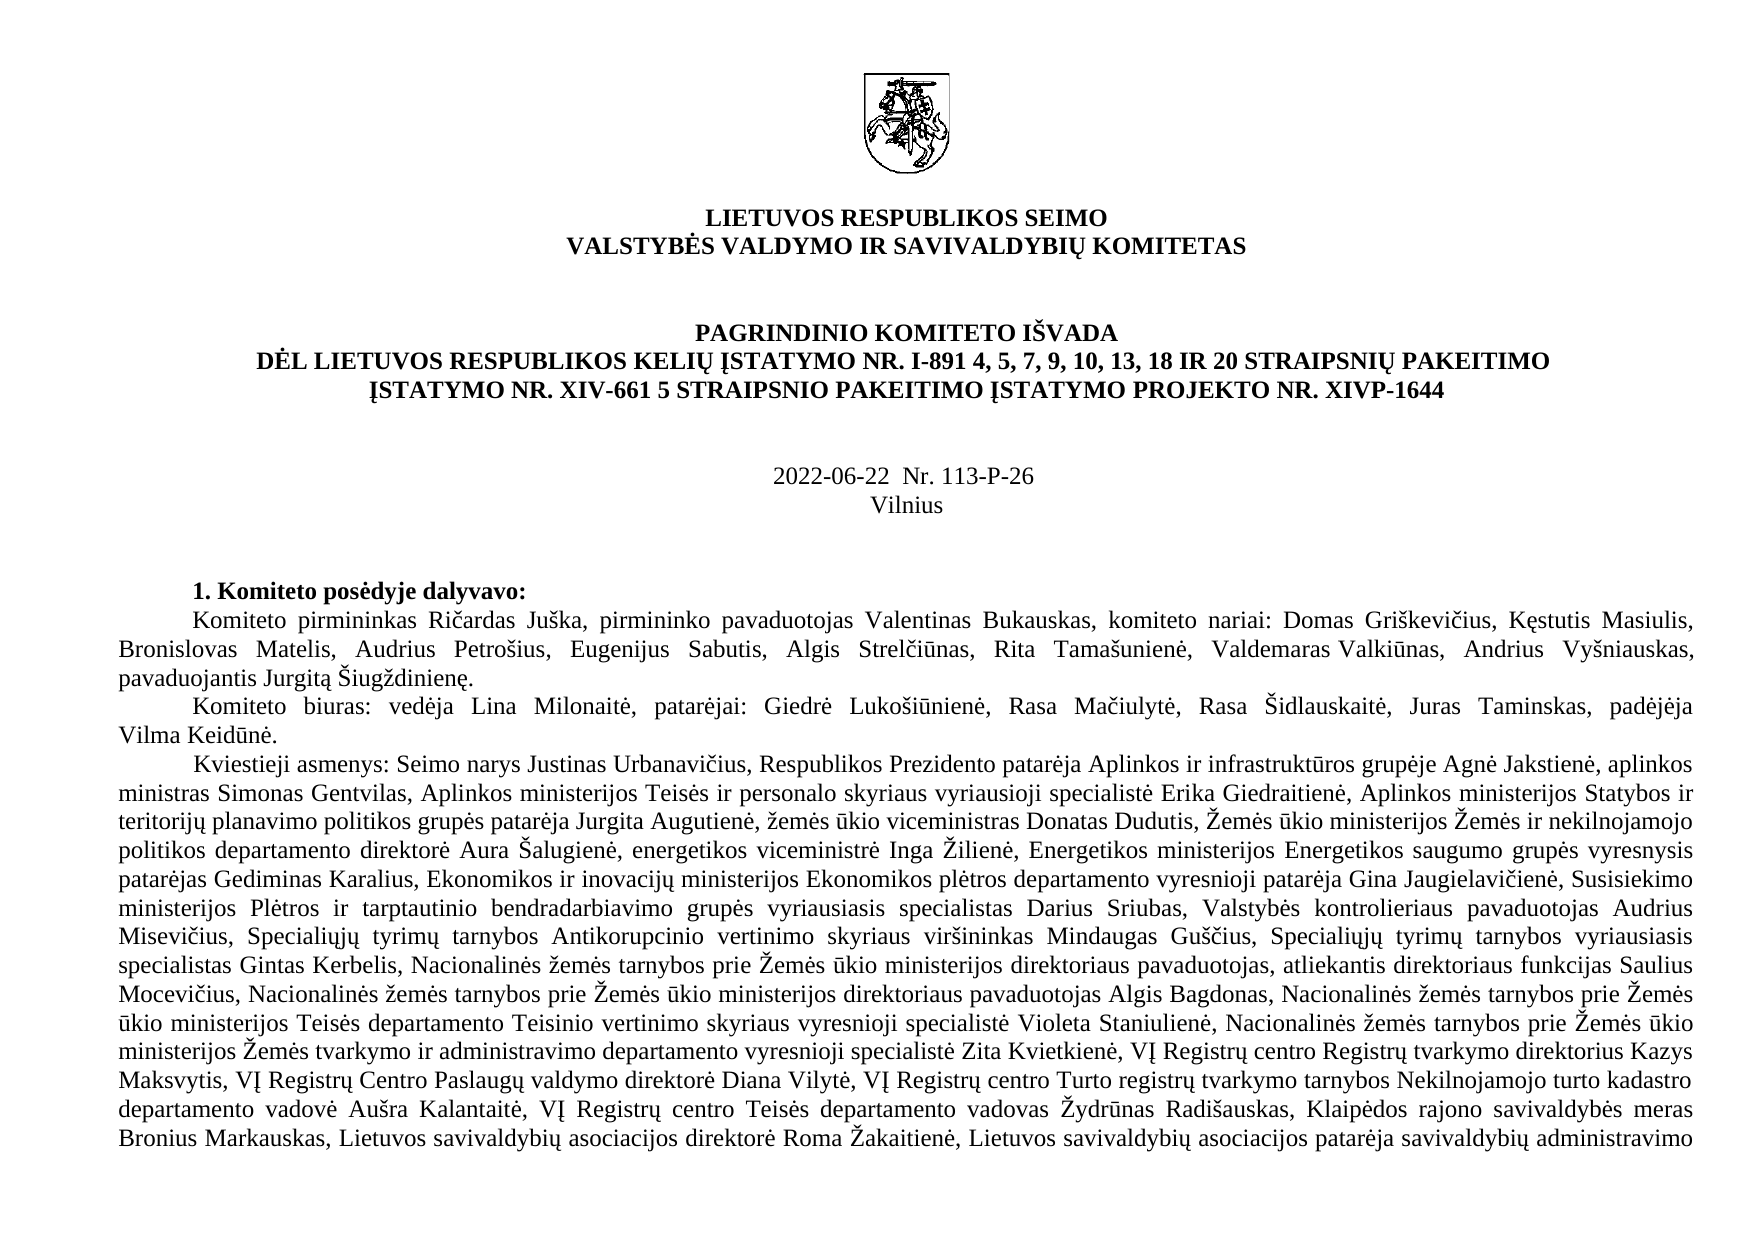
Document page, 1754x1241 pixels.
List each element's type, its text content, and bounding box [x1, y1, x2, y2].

subtitle DĖL LIETUVOS RESPUBLIKOS KELIŲ ĮSTATYMO NR. I-891 4, 5, 7, 9, 10, 13, 18 IR 20 STRAIPSNIŲ PAKEITIMO [118, 346, 1695, 375]
text Komiteto biuras: vedėja Lina Milonaitė, patarėjai: Giedrė Lukošiūnienė, Rasa Mačiulytė, Rasa Šidlauskaitė, Juras Taminskas, padėjėja Vilma Keidūnė. [118, 691, 1695, 749]
text Komiteto pirmininkas Ričardas Juška, pirmininko pavaduotojas Valentinas Bukauskas, komiteto nariai: Domas Griškevičius, Kęstutis Masiulis, Bronislovas Matelis, Audrius Petrošius, Eugenijus Sabutis, Algis Strelčiūnas, Rita Tamašunienė, Valdemaras Valkiūnas, Andrius Vyšniauskas, pavaduojantis Jurgitą Šiugždinienę. [118, 605, 1695, 691]
text Vilnius [118, 490, 1695, 519]
text VALSTYBĖS VALDYMO IR SAVIVALDYBIŲ KOMITETAS [118, 231, 1695, 260]
text 2022-06-22 Nr. 113-P-26 [118, 461, 1695, 490]
text 1. Komiteto posėdyje dalyvavo: [118, 576, 1695, 605]
text LIETUVOS RESPUBLIKOS SEIMO [118, 203, 1695, 231]
text Kviestieji asmenys: Seimo narys Justinas Urbanavičius, Respublikos Prezidento patarėja Aplinkos ir infrastruktūros grupėje Agnė Jakstienė, aplinkos ministras Simonas Gentvilas, Aplinkos ministerijos Teisės ir personalo skyriaus vyriausioji specialistė Erika Giedraitienė, Aplinkos ministerijos Statybos ir teritorijų planavimo politikos grupės patarėja Jurgita Augutienė, žemės ūkio viceministras Donatas Dudutis, Žemės ūkio ministerijos Žemės ir nekilnojamojo politikos departamento direktorė Aura Šalugienė, energetikos viceministrė Inga Žilienė, Energetikos ministerijos Energetikos saugumo grupės vyresnysis patarėjas Gediminas Karalius, Ekonomikos ir inovacijų ministerijos Ekonomikos plėtros departamento vyresnioji patarėja Gina Jaugielavičienė, Susisiekimo ministerijos Plėtros ir tarptautinio bendradarbiavimo grupės vyriausiasis specialistas Darius Sriubas, Valstybės kontrolieriaus pavaduotojas Audrius Misevičius, Specialiųjų tyrimų tarnybos Antikorupcinio vertinimo skyriaus viršininkas Mindaugas Guščius, Specialiųjų tyrimų tarnybos vyriausiasis specialistas Gintas Kerbelis, Nacionalinės žemės tarnybos prie Žemės ūkio ministerijos direktoriaus pavaduotojas, atliekantis direktoriaus funkcijas Saulius Mocevičius, Nacionalinės žemės tarnybos prie Žemės ūkio ministerijos direktoriaus pavaduotojas Algis Bagdonas, Nacionalinės žemės tarnybos prie Žemės ūkio ministerijos Teisės departamento Teisinio vertinimo skyriaus vyresnioji specialistė Violeta Staniulienė, Nacionalinės žemės tarnybos prie Žemės ūkio ministerijos Žemės tvarkymo ir administravimo departamento vyresnioji specialistė Zita Kvietkienė, VĮ Registrų centro Registrų tvarkymo direktorius Kazys Maksvytis, VĮ Registrų Centro Paslaugų valdymo direktorė Diana Vilytė, VĮ Registrų centro Turto registrų tvarkymo tarnybos Nekilnojamojo turto kadastro departamento vadovė Aušra Kalantaitė, VĮ Registrų centro Teisės departamento vadovas Žydrūnas Radišauskas, Klaipėdos rajono savivaldybės meras Bronius Markauskas, Lietuvos savivaldybių asociacijos direktorė Roma Žakaitienė, Lietuvos savivaldybių asociacijos patarėja savivaldybių administravimo [118, 749, 1695, 1151]
subtitle ĮSTATYMO NR. XIV-661 5 STRAIPSNIO PAKEITIMO ĮSTATYMO PROJEKTO NR. XIVP-1644 [118, 375, 1695, 404]
subtitle PAGRINDINIO KOMITETO IŠVADA [118, 318, 1695, 346]
